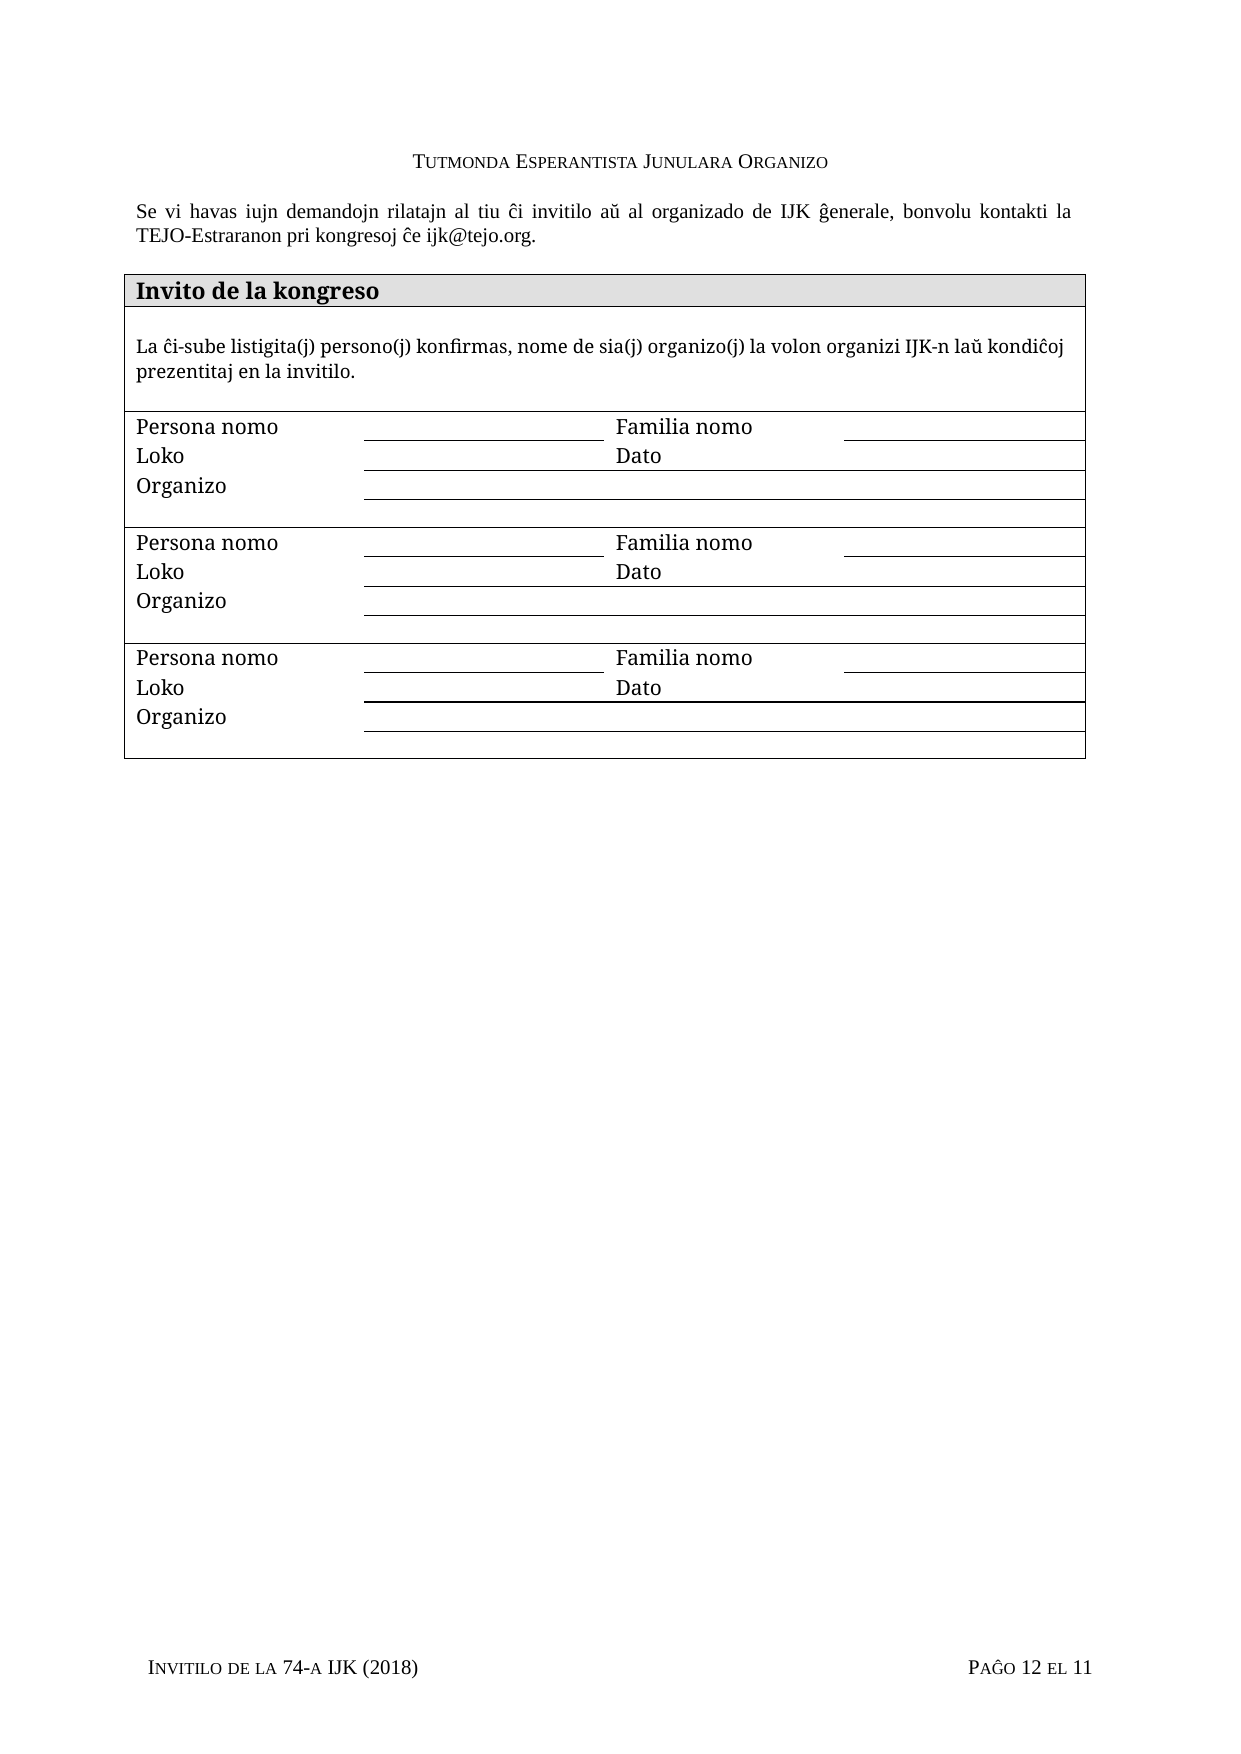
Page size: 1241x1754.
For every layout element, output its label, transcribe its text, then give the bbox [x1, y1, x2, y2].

table_cell [364, 587, 1085, 615]
table_cell [364, 500, 1085, 527]
table_cell Loko [125, 440, 364, 470]
table_cell Familia nomo [604, 644, 844, 672]
table_cell [364, 673, 604, 701]
table_cell Se vi havas iujn demandojn rilatajn al tiu ĉi invitilo aŭ al organizado de IJK ĝenerale, bonvolu kontakti la TEJO-Estraranon pri kongresoj ĉe ijk@tejo.org. [125, 199, 1085, 247]
table_cell Dato [604, 672, 844, 701]
table_cell Organizo [125, 586, 364, 615]
table_cell [364, 528, 604, 556]
table_cell [125, 615, 364, 642]
table_cell [364, 644, 604, 672]
table_cell [844, 441, 1085, 470]
table_cell [364, 732, 1085, 758]
table_cell [844, 557, 1085, 586]
table_cell [125, 499, 364, 527]
table_cell Organizo [125, 701, 364, 731]
table_cell [844, 528, 1085, 556]
table_cell [125, 384, 1085, 411]
table_cell Dato [604, 440, 844, 470]
table_cell [364, 471, 1085, 499]
table_cell Familia nomo [604, 528, 844, 556]
table_cell [364, 412, 604, 440]
table_cell [844, 412, 1085, 440]
table_cell Persona nomo [125, 644, 364, 672]
table_cell Invito de la kongreso [125, 275, 1085, 306]
table_cell Loko [125, 672, 364, 701]
table_cell [844, 644, 1085, 672]
table_cell Persona nomo [125, 528, 364, 556]
table_cell [364, 616, 1085, 642]
table_cell [364, 557, 604, 586]
table_cell [125, 307, 1085, 333]
table_cell [364, 441, 604, 470]
table_cell [844, 673, 1085, 701]
table_cell Dato [604, 556, 844, 586]
table_cell [125, 173, 1085, 199]
table_cell [125, 731, 364, 758]
table_cell Familia nomo [604, 412, 844, 440]
table_cell Persona nomo [125, 412, 364, 440]
table_cell Organizo [125, 470, 364, 499]
table_cell La ĉi-sube listigita(j) persono(j) konfirmas, nome de sia(j) organizo(j) la volon organizi IJK-n laŭ kondiĉoj prezentitaj en la invitilo. [125, 333, 1085, 384]
table_cell [125, 247, 1085, 274]
table_cell [364, 703, 1085, 731]
table_cell Loko [125, 556, 364, 586]
